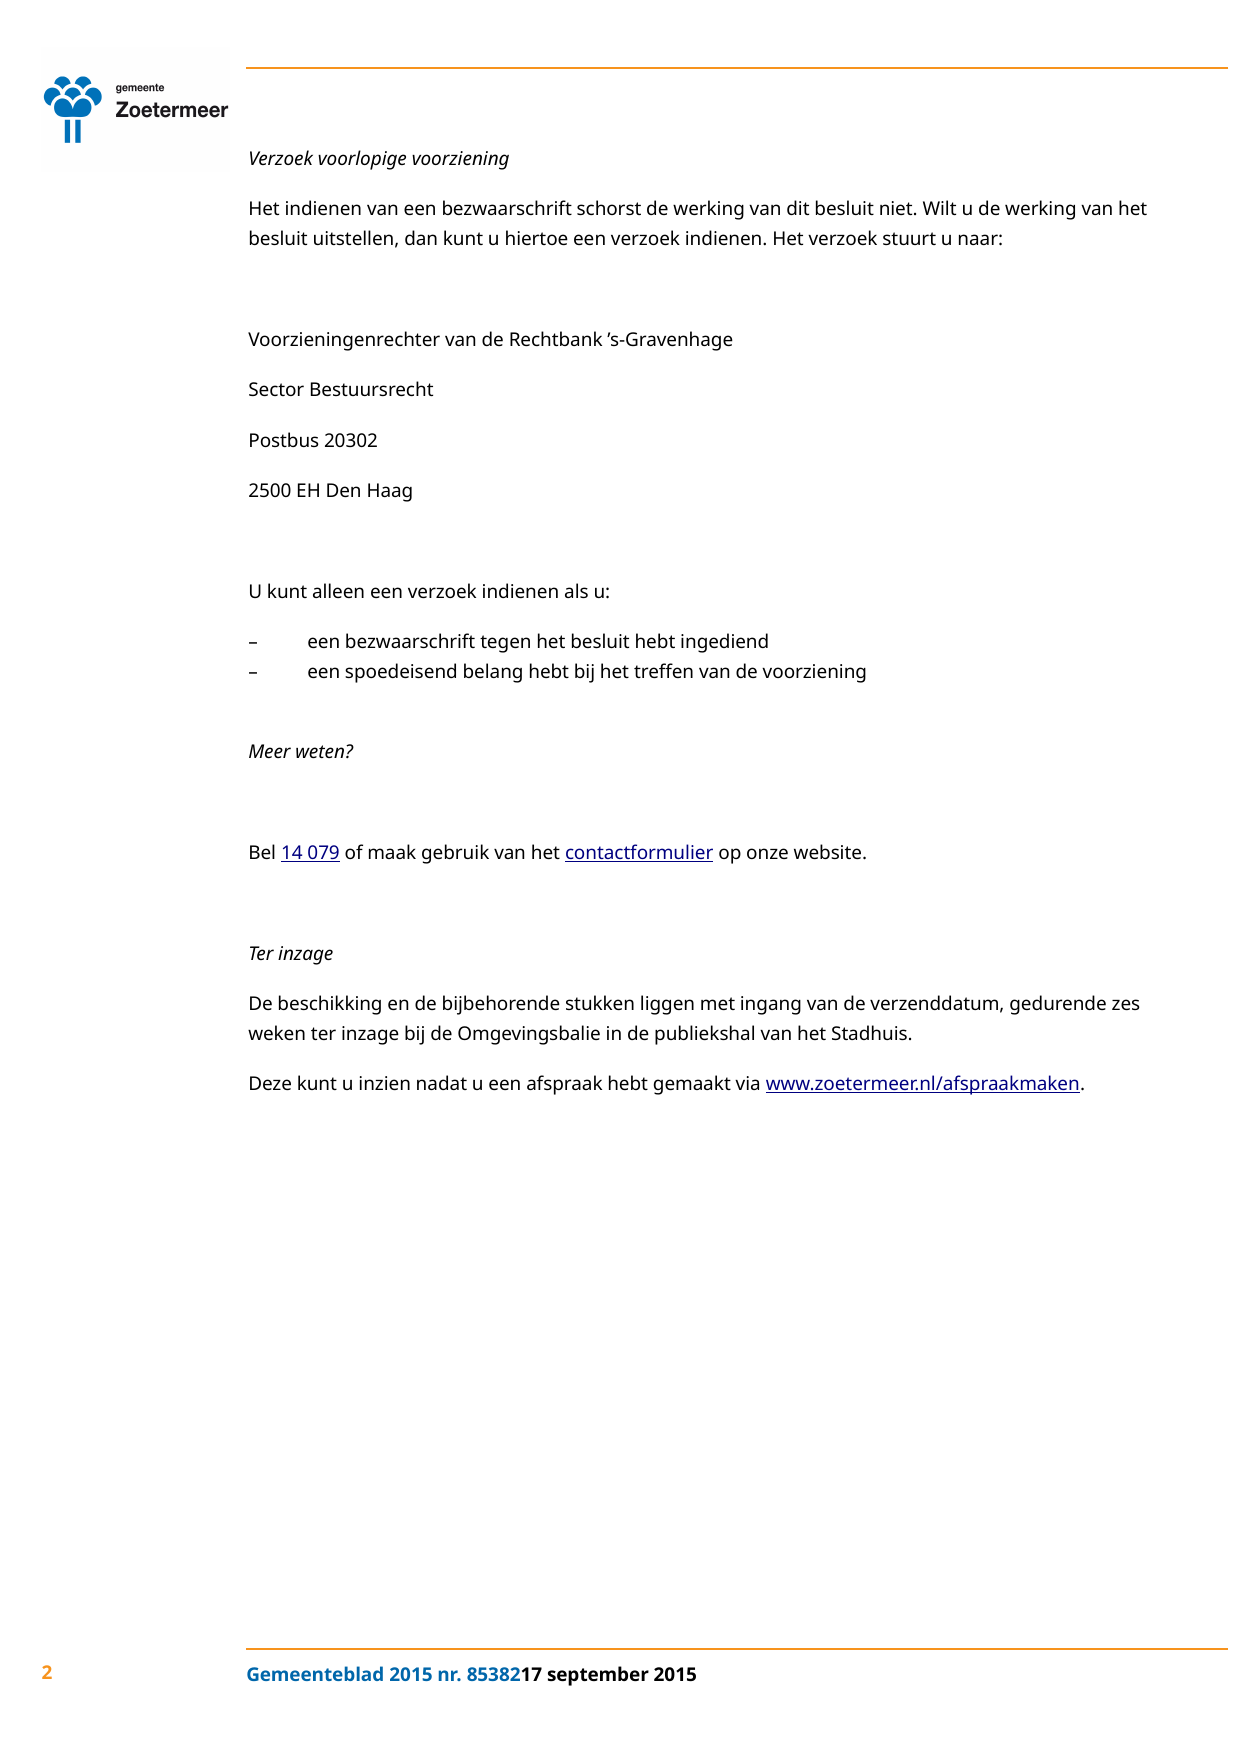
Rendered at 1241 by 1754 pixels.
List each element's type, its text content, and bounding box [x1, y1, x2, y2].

text U kunt alleen een verzoek indienen als u: [248, 578, 1152, 604]
text Sector Bestuursrecht [248, 376, 1152, 402]
text Verzoek voorlopige voorziening [248, 145, 1152, 171]
text 2500 EH Den Haag [248, 477, 1152, 503]
text Postbus 20302 [248, 427, 1152, 453]
text Bel 14 079 of maak gebruik van het contactformulier op onze website. [248, 839, 1152, 865]
text De beschikking en de bijbehorende stukken liggen met ingang van de verzenddatum, gedurende zes weken ter inzage bij de Omgevingsbalie in de publiekshal van het Stadhuis. [248, 990, 1152, 1046]
text Deze kunt u inzien nadat u een afspraak hebt gemaakt via www.zoetermeer.nl/afspraakmaken. [248, 1070, 1152, 1096]
list een spoedeisend belang hebt bij het treffen van de voorziening [248, 658, 1152, 684]
text Meer weten? [248, 738, 1152, 764]
list een bezwaarschrift tegen het besluit hebt ingediend [248, 628, 1152, 654]
text Het indienen van een bezwaarschrift schorst de werking van dit besluit niet. Wilt u de werking van het besluit uitstellen, dan kunt u hiertoe een verzoek indienen. Het verzoek stuurt u naar: [248, 196, 1152, 251]
text Ter inzage [248, 940, 1152, 966]
text Voorzieningenrechter van de Rechtbank ’s-Gravenhage [248, 326, 1152, 352]
picture [41, 47, 231, 172]
